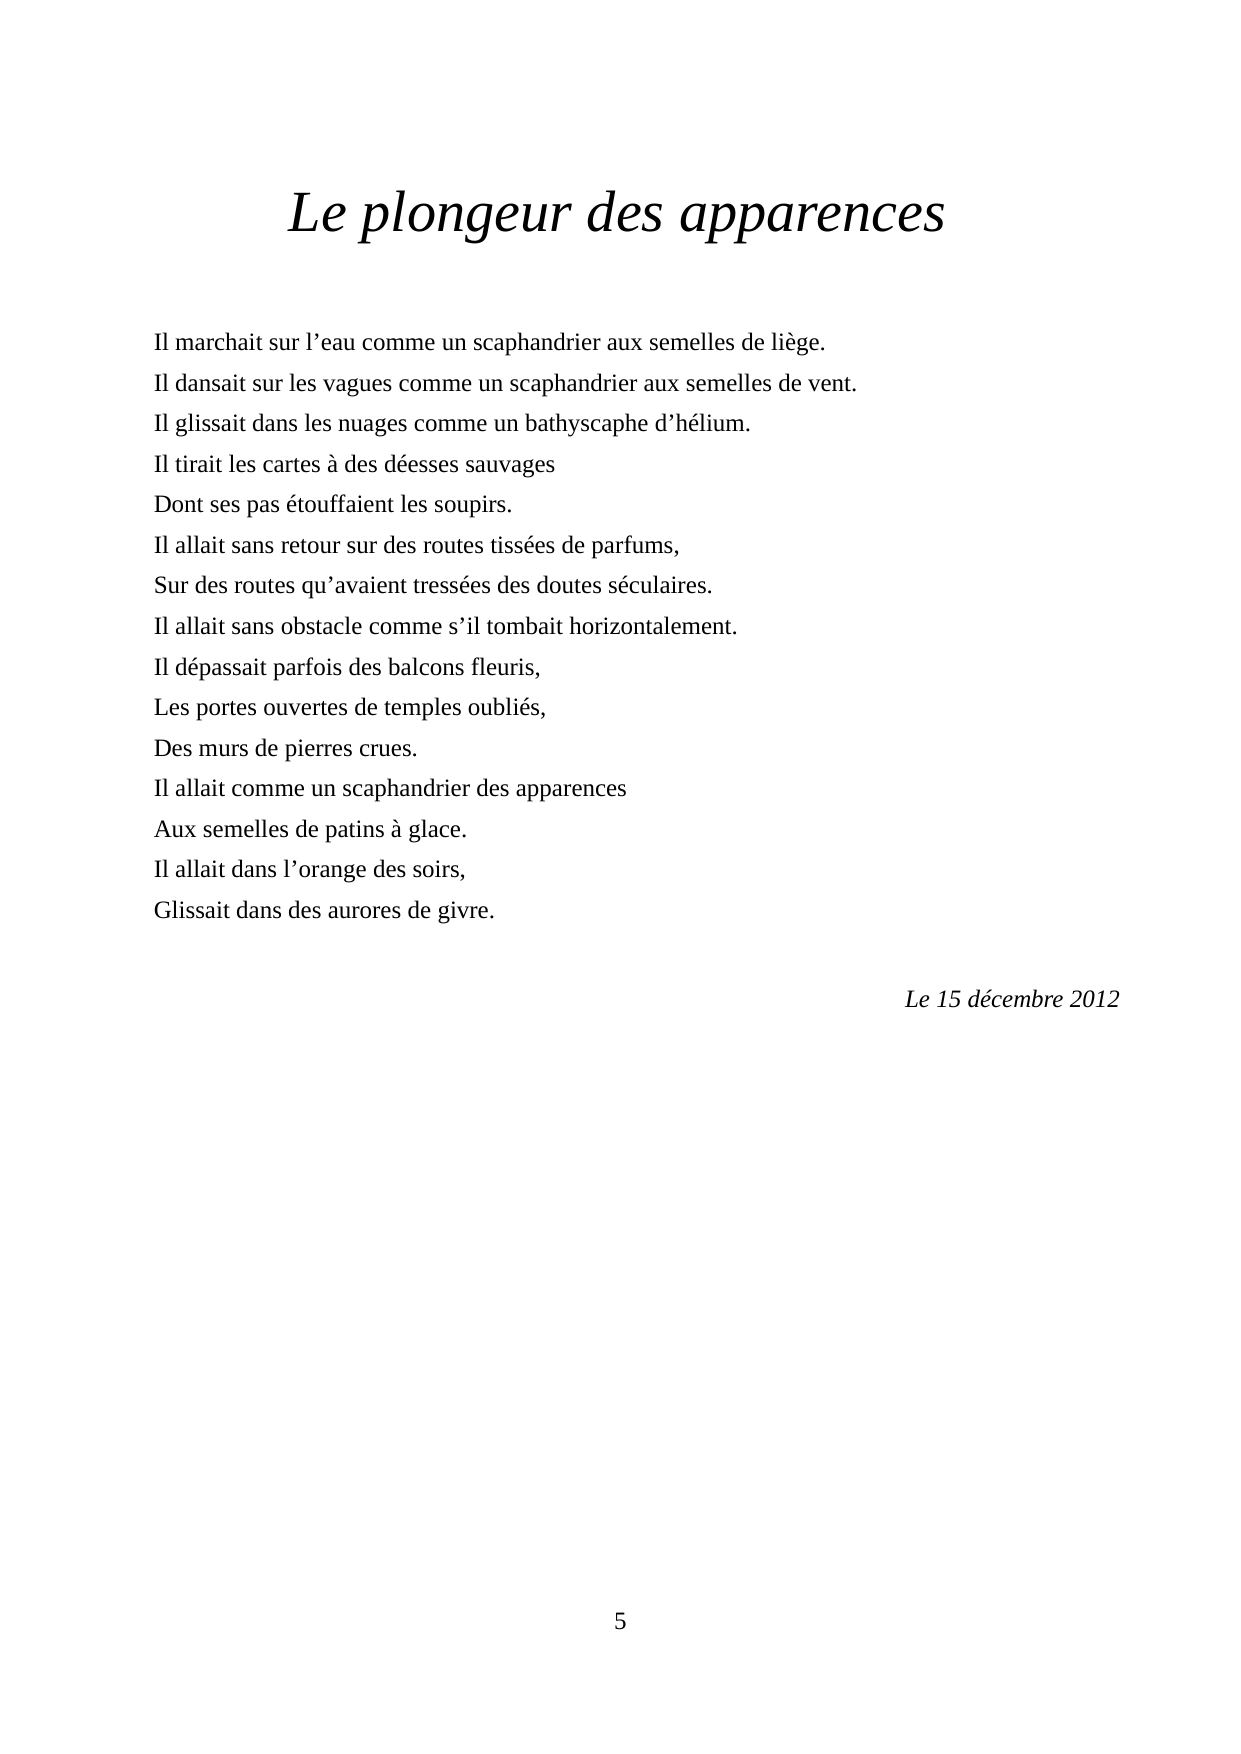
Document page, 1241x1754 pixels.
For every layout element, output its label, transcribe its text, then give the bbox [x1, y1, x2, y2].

text Dont ses pas étouffaient les soupirs. [118, 489, 1122, 518]
subtitle Le 15 décembre 2012 [118, 984, 1122, 1012]
text Il dansait sur les vagues comme un scaphandrier aux semelles de vent. [118, 368, 1122, 397]
text Les portes ouvertes de temples oubliés, [118, 692, 1122, 721]
text Il marchait sur l’eau comme un scaphandrier aux semelles de liège. [118, 327, 1122, 356]
text Aux semelles de patins à glace. [118, 814, 1122, 842]
text Il allait comme un scaphandrier des apparences [118, 773, 1122, 802]
text Il dépassait parfois des balcons fleuris, [118, 652, 1122, 680]
text Il allait sans obstacle comme s’il tombait horizontalement. [118, 611, 1122, 640]
text Il glissait dans les nuages comme un bathyscaphe d’hélium. [118, 408, 1122, 437]
text Il allait sans retour sur des routes tissées de parfums, [118, 530, 1122, 559]
subtitle Le plongeur des apparences [118, 177, 1122, 244]
text Il allait dans l’orange des soirs, [118, 854, 1122, 883]
text Il tirait les cartes à des déesses sauvages [118, 449, 1122, 478]
text Des murs de pierres crues. [118, 733, 1122, 761]
text Glissait dans des aurores de givre. [118, 895, 1122, 923]
text Sur des routes qu’avaient tressées des doutes séculaires. [118, 571, 1122, 599]
